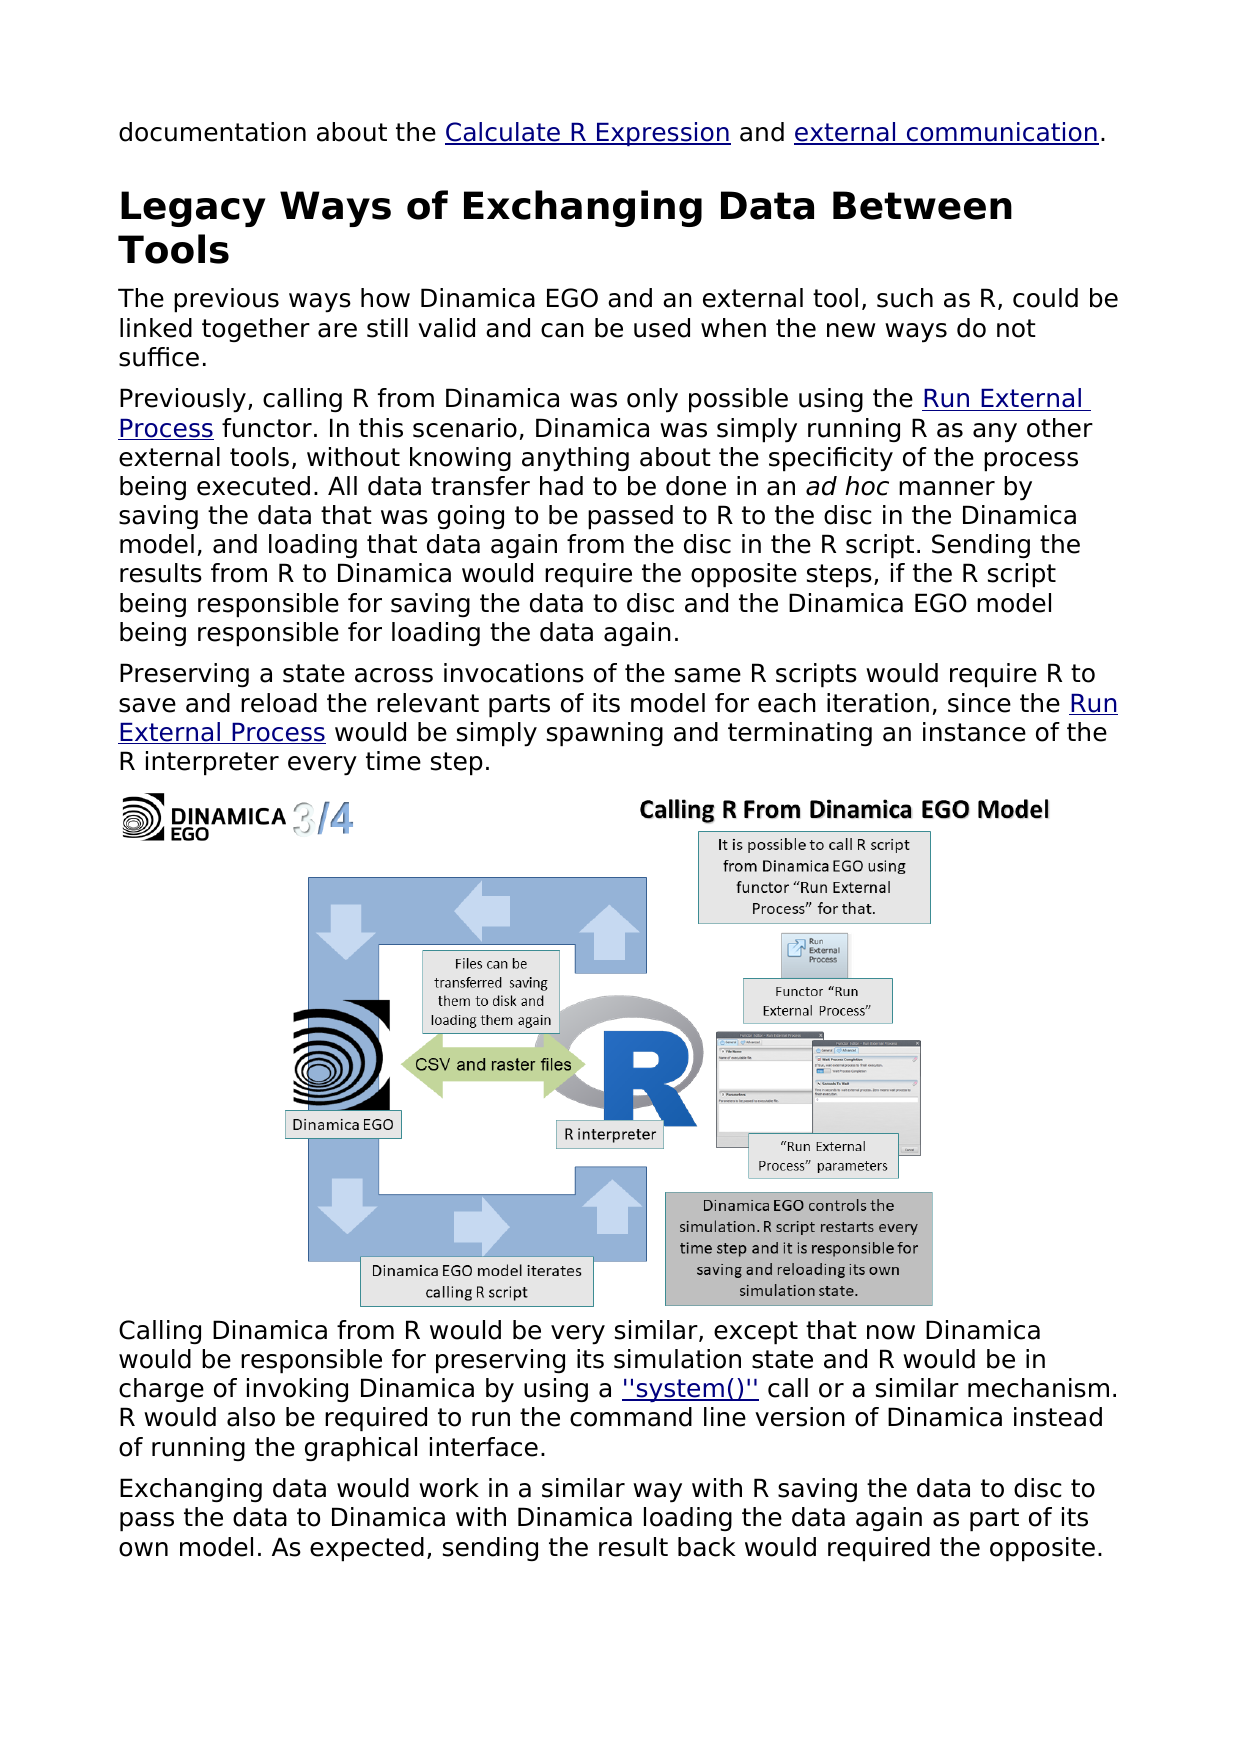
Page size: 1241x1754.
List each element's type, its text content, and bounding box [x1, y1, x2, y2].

subtitle Legacy Ways of Exchanging Data Between Tools [118, 185, 1122, 272]
text documentation about the Calculate R Expression and external communication. [118, 118, 1122, 147]
text Preserving a state across invocations of the same R scripts would require R to save and reload the relevant parts of its model for each iteration, since the Run External Process would be simply spawning and terminating an instance of the R interpreter every time step. [118, 659, 1122, 776]
text Calling Dinamica from R would be very similar, except that now Dinamica would be responsible for preserving its simulation state and R would be in charge of invoking Dinamica by using a ''system()'' call or a similar mechanism. R would also be required to run the command line version of Dinamica instead of running the graphical interface. [118, 830, 1122, 1462]
text Exchanging data would work in a similar way with R saving the data to disc to pass the data to Dinamica with Dinamica loading the data again as part of its own model. As expected, sending the result back would required the opposite. [118, 1474, 1122, 1562]
text Previously, calling R from Dinamica was only possible using the Run External Process functor. In this scenario, Dinamica was simply running R as any other external tools, without knowing anything about the specificity of the process being executed. All data transfer had to be done in an ad hoc manner by saving the data that was going to be passed to R to the disc in the Dinamica model, and loading that data again from the disc in the R script. Sending the results from R to Dinamica would require the opposite steps, if the R script being responsible for saving the data to disc and the Dinamica EGO model being responsible for loading the data again. [118, 384, 1122, 647]
picture [118, 788, 1056, 1317]
text The previous ways how Dinamica EGO and an external tool, such as R, could be linked together are still valid and can be used when the new ways do not suffice. [118, 284, 1122, 372]
